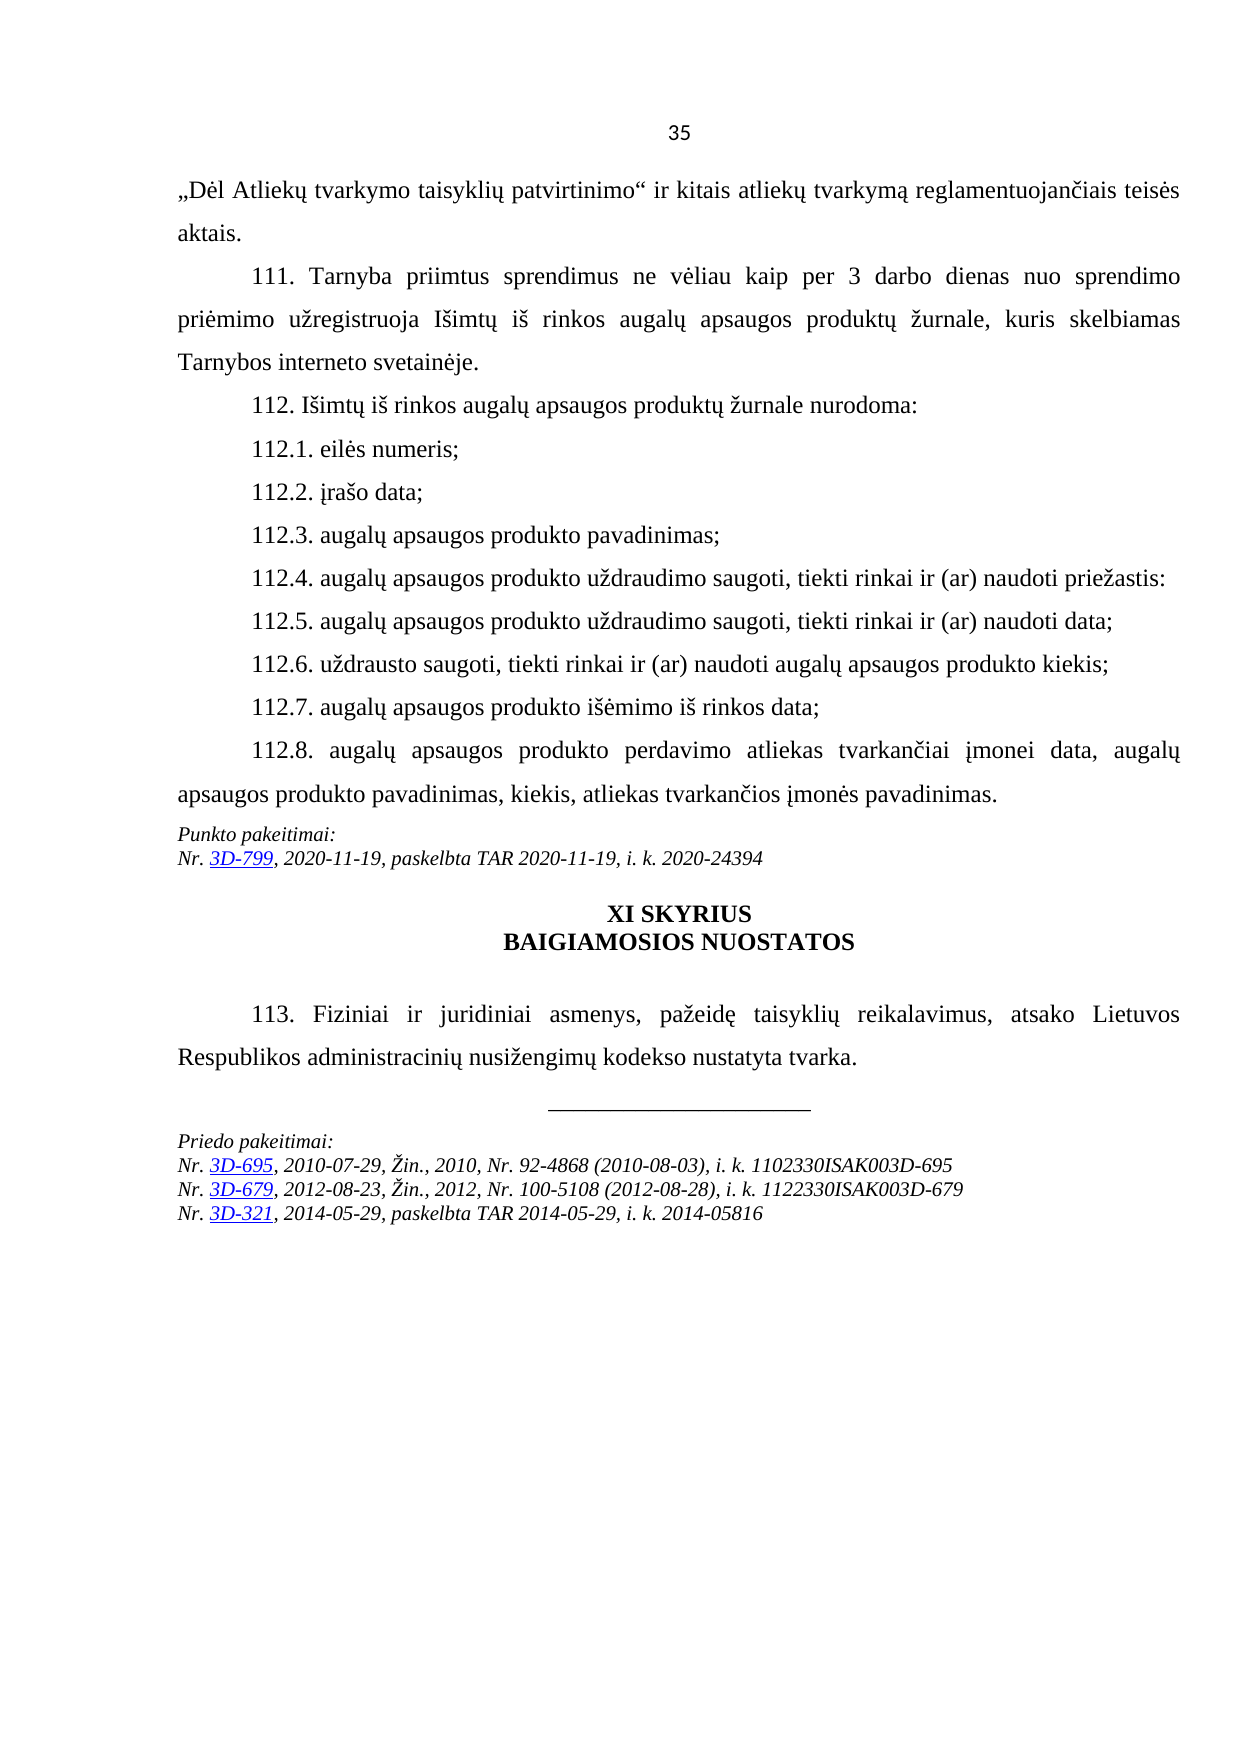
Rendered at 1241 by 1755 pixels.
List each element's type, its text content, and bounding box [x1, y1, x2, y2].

text 112.7. augalų apsaugos produkto išėmimo iš rinkos data; [177, 692, 1181, 721]
text Priedo pakeitimai: [177, 1129, 1181, 1153]
text Nr. 3D-321, 2014-05-29, paskelbta TAR 2014-05-29, i. k. 2014-05816 [177, 1201, 1181, 1225]
text 112.1. eilės numeris; [177, 434, 1181, 462]
text 112.2. įrašo data; [177, 477, 1181, 506]
text Nr. 3D-695, 2010-07-29, Žin., 2010, Nr. 92-4868 (2010-08-03), i. k. 1102330ISAK003D-695 [177, 1153, 1181, 1177]
text 112.5. augalų apsaugos produkto uždraudimo saugoti, tiekti rinkai ir (ar) naudoti data; [177, 606, 1181, 635]
text 112.8. augalų apsaugos produkto perdavimo atliekas tvarkančiai įmonei data, augalų apsaugos produkto pavadinimas, kiekis, atliekas tvarkančios įmonės pavadinimas. [177, 736, 1181, 807]
text Punkto pakeitimai: [177, 822, 1181, 846]
text 112.3. augalų apsaugos produkto pavadinimas; [177, 520, 1181, 549]
text „Dėl Atliekų tvarkymo taisyklių patvirtinimo“ ir kitais atliekų tvarkymą reglamentuojančiais teisės aktais. [177, 175, 1181, 247]
text 112.6. uždrausto saugoti, tiekti rinkai ir (ar) naudoti augalų apsaugos produkto kiekis; [177, 649, 1181, 678]
text _____________________ [177, 1086, 1181, 1114]
subtitle BAIGIAMOSIOS NUOSTATOS [177, 927, 1181, 956]
text Nr. 3D-799, 2020-11-19, paskelbta TAR 2020-11-19, i. k. 2020-24394 [177, 846, 1181, 870]
text 112. Išimtų iš rinkos augalų apsaugos produktų žurnale nurodoma: [177, 391, 1181, 419]
text 111. Tarnyba priimtus sprendimus ne vėliau kaip per 3 darbo dienas nuo sprendimo priėmimo užregistruoja Išimtų iš rinkos augalų apsaugos produktų žurnale, kuris skelbiamas Tarnybos interneto svetainėje. [177, 261, 1181, 376]
text 112.4. augalų apsaugos produkto uždraudimo saugoti, tiekti rinkai ir (ar) naudoti priežastis: [177, 563, 1181, 592]
text Nr. 3D-679, 2012-08-23, Žin., 2012, Nr. 100-5108 (2012-08-28), i. k. 1122330ISAK003D-679 [177, 1177, 1181, 1201]
subtitle XI SKYRIUS [177, 899, 1181, 927]
text 113. Fiziniai ir juridiniai asmenys, pažeidę taisyklių reikalavimus, atsako Lietuvos Respublikos administracinių nusižengimų kodekso nustatyta tvarka. [177, 999, 1181, 1071]
